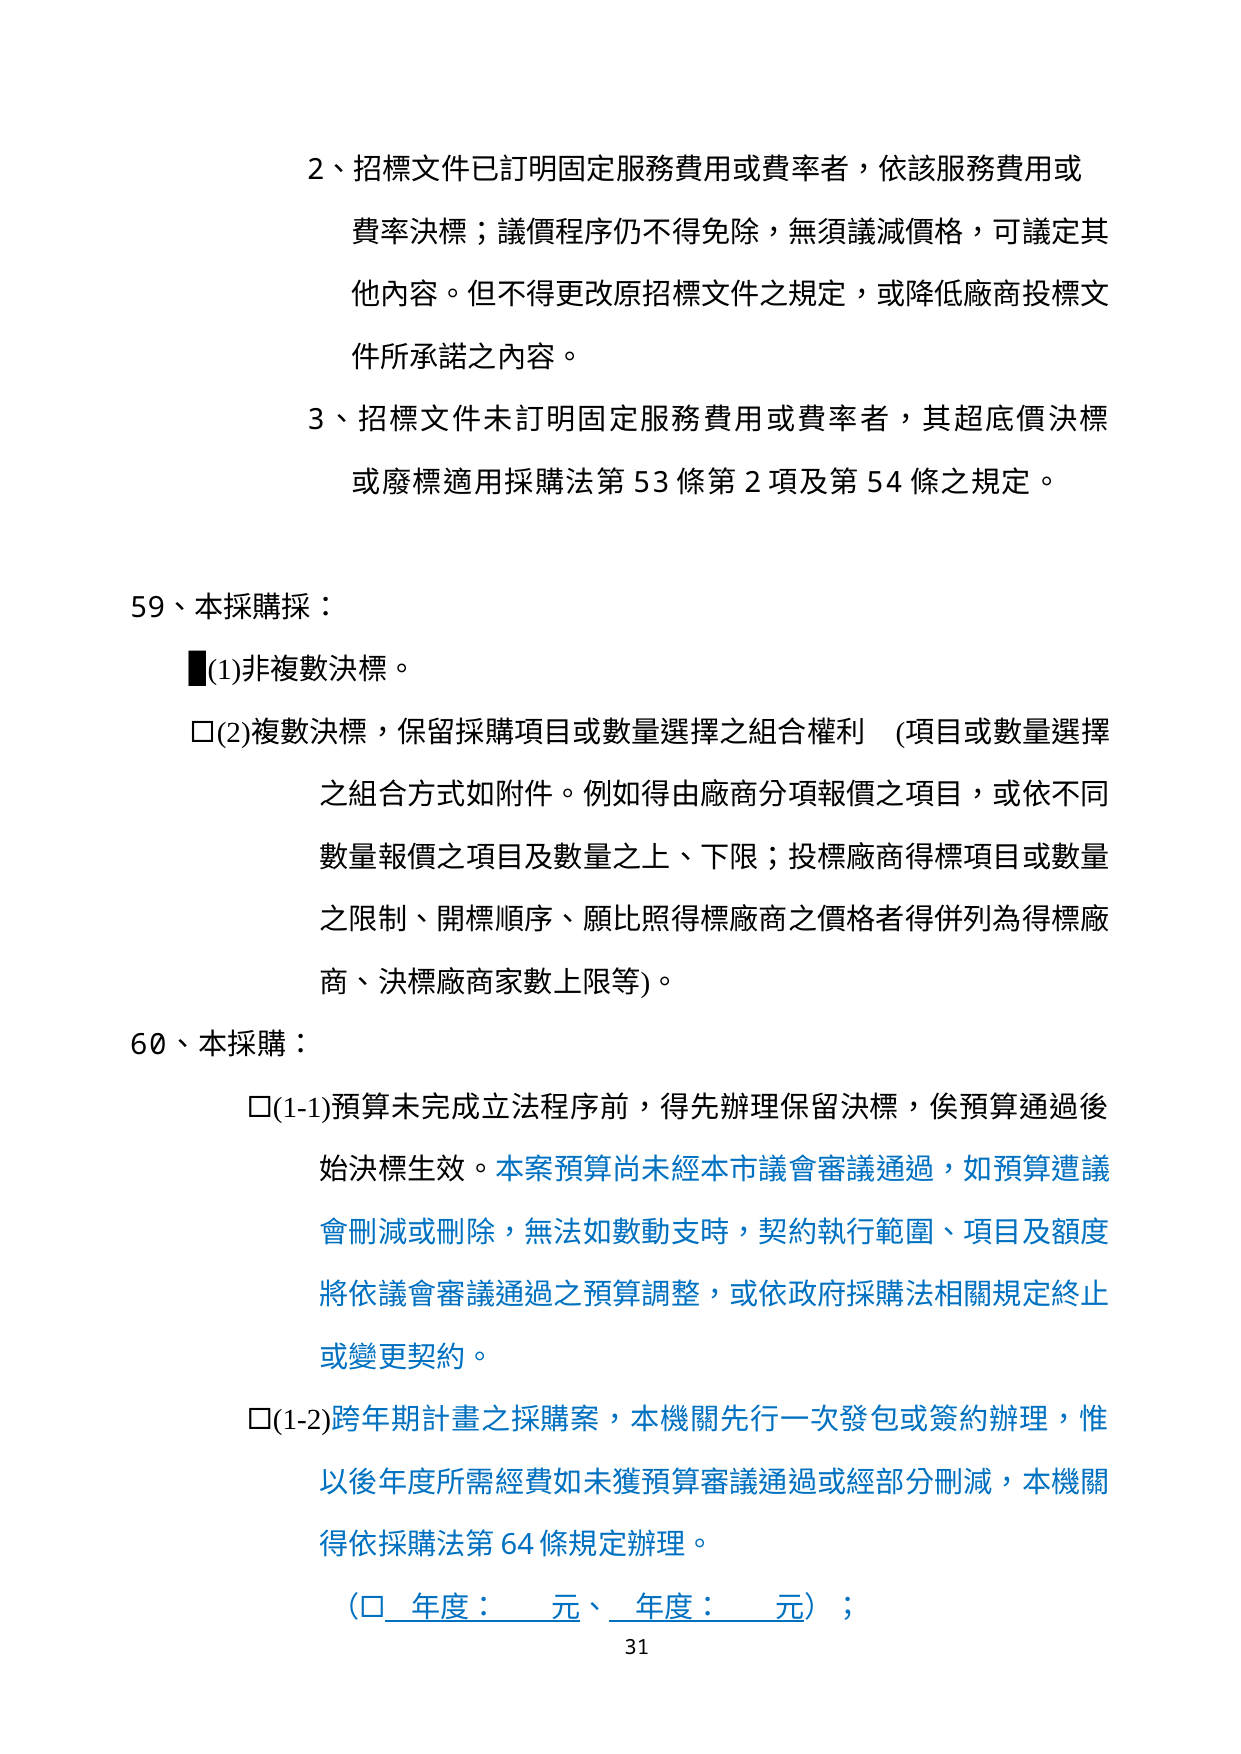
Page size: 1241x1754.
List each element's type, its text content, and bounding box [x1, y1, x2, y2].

text （ 年度： 元、 年度： 元）； [155, 1563, 1110, 1625]
text (2)複數決標，保留採購項目或數量選擇之組合權利 (項目或數量選擇之組合方式如附件。例如得由廠商分項報價之項目，或依不同數量報價之項目及數量之上、下限；投標廠商得標項目或數量之限制、開標順序、願比照得標廠商之價格者得併列為得標廠商、決標廠商家數上限等)。 [130, 688, 1110, 1000]
text (1-1)預算未完成立法程序前，得先辦理保留決標，俟預算通過後始決標生效。本案預算尚未經本市議會審議通過，如預算遭議會刪減或刪除，無法如數動支時，契約執行範圍、項目及額度將依議會審議通過之預算調整，或依政府採購法相關規定終止或變更契約。 [247, 1063, 1110, 1375]
list 本採購採： [130, 563, 1110, 625]
list 本採購： [130, 1000, 1110, 1063]
text 3、招標文件未訂明固定服務費用或費率者，其超底價決標或廢標適用採購法第53條第2項及第54條之規定。 [307, 375, 1110, 500]
text (1-2)跨年期計畫之採購案，本機關先行一次發包或簽約辦理，惟以後年度所需經費如未獲預算審議通過或經部分刪減，本機關得依採購法第64條規定辦理。 [247, 1375, 1110, 1563]
text 2、招標文件已訂明固定服務費用或費率者，依該服務費用或費率決標；議價程序仍不得免除，無須議減價格，可議定其他內容。但不得更改原招標文件之規定，或降低廠商投標文件所承諾之內容。 [307, 125, 1110, 375]
text █(1)非複數決標。 [130, 625, 1110, 688]
